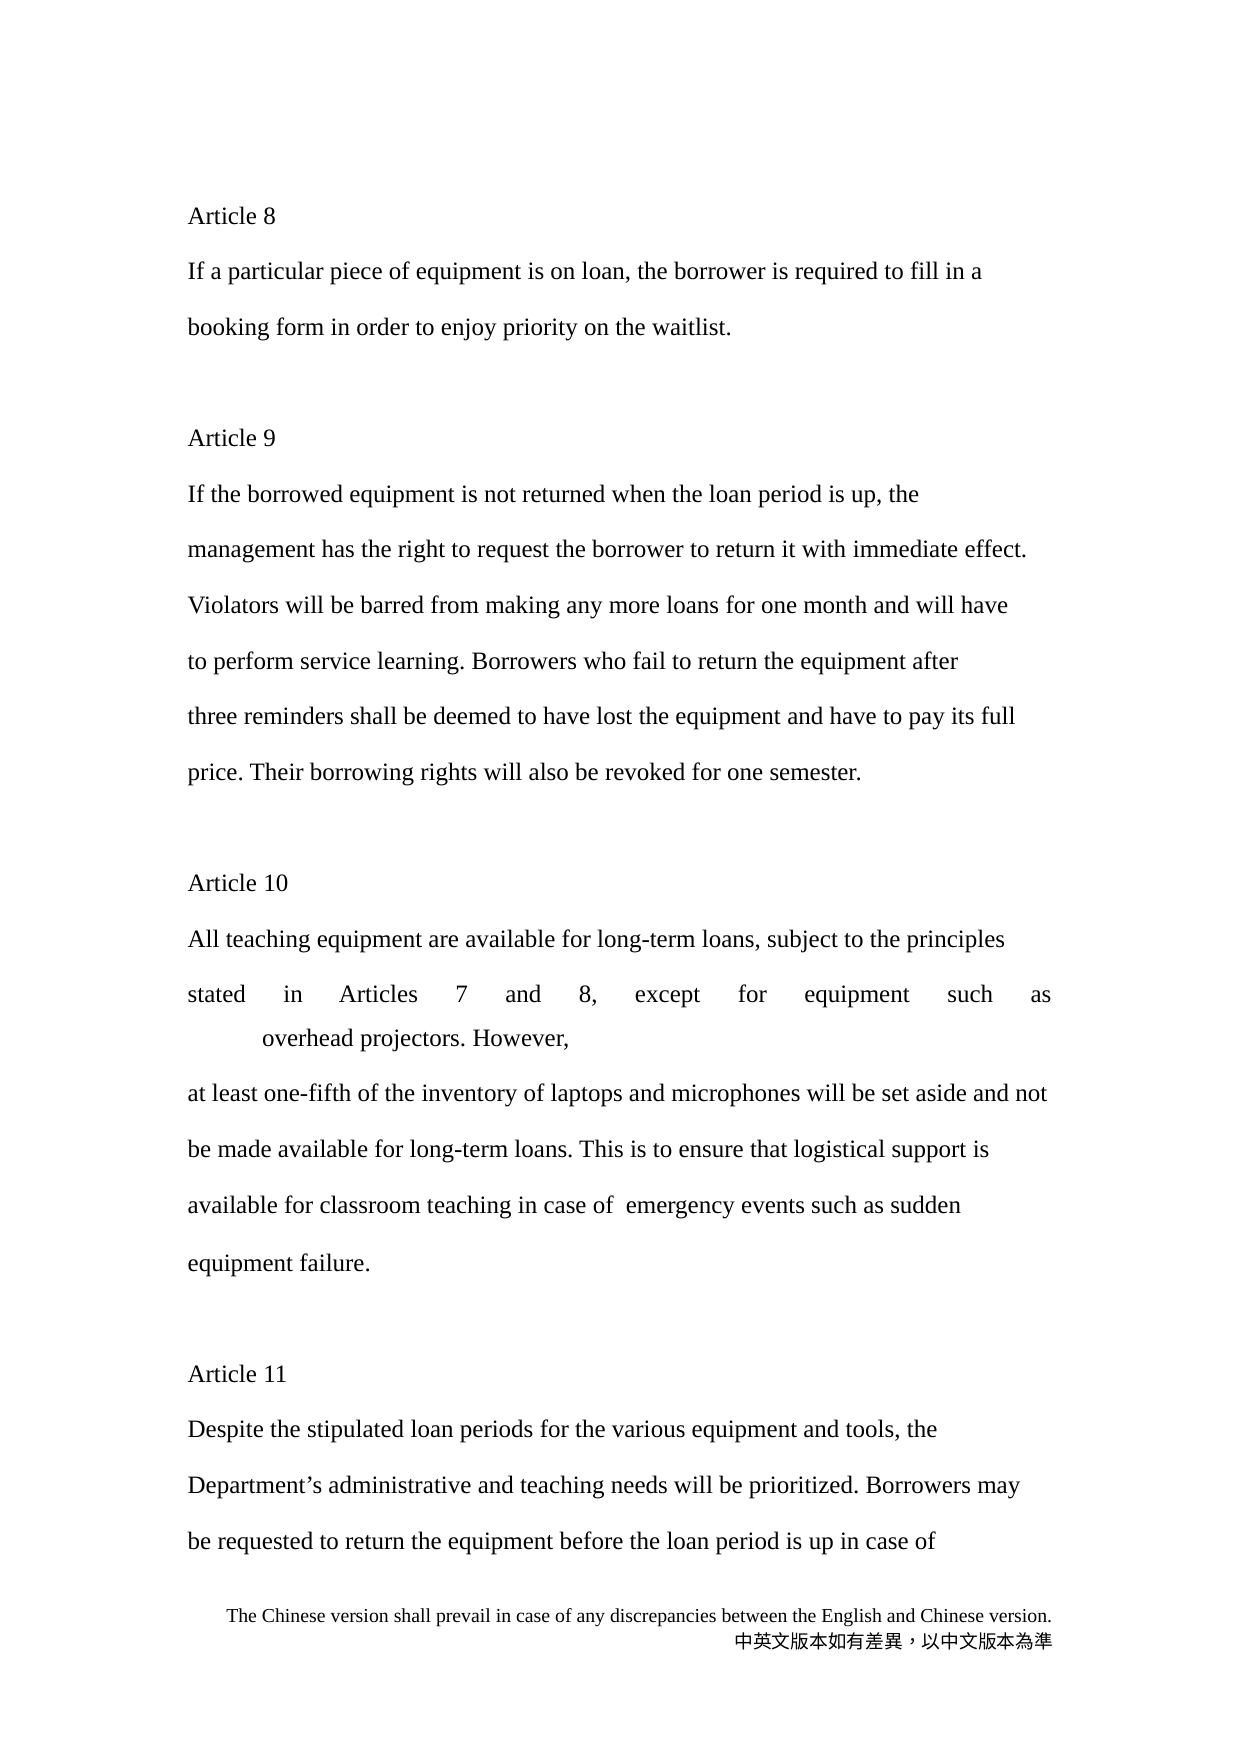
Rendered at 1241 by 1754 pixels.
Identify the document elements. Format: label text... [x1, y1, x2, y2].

text equipment failure. [187, 1248, 1053, 1276]
text price. Their borrowing rights will also be revoked for one semester. [187, 757, 1053, 786]
text three reminders shall be deemed to have lost the equipment and have to pay its full [187, 701, 1053, 730]
text Article 9 [187, 423, 1053, 452]
text management has the right to request the borrower to return it with immediate effect. [187, 534, 1053, 563]
text stated in Articles 7 and 8, except for equipment such as overhead projectors. However, [187, 979, 1053, 1051]
text available for classroom teaching in case of emergency events such as sudden [187, 1189, 1053, 1220]
text Despite the stipulated loan periods for the various equipment and tools, the [187, 1414, 1053, 1443]
text Article 11 [187, 1359, 1053, 1388]
text Article 10 [187, 868, 1053, 897]
text be requested to return the equipment before the loan period is up in case of [187, 1526, 1053, 1554]
text to perform service learning. Borrowers who fail to return the equipment after [187, 646, 1053, 674]
text Article 8 [187, 201, 1053, 229]
text Violators will be barred from making any more loans for one month and will have [187, 590, 1053, 619]
text booking form in order to enjoy priority on the waitlist. [187, 312, 1053, 341]
text If the borrowed equipment is not returned when the loan period is up, the [187, 479, 1053, 508]
text at least one-fifth of the inventory of laptops and microphones will be set aside and not [187, 1078, 1053, 1107]
text If a particular piece of equipment is on loan, the borrower is required to fill in a [187, 256, 1053, 285]
text All teaching equipment are available for long-term loans, subject to the principles [187, 924, 1053, 953]
text be made available for long-term loans. This is to ensure that logistical support is [187, 1134, 1053, 1163]
text Department’s administrative and teaching needs will be prioritized. Borrowers may [187, 1470, 1053, 1499]
